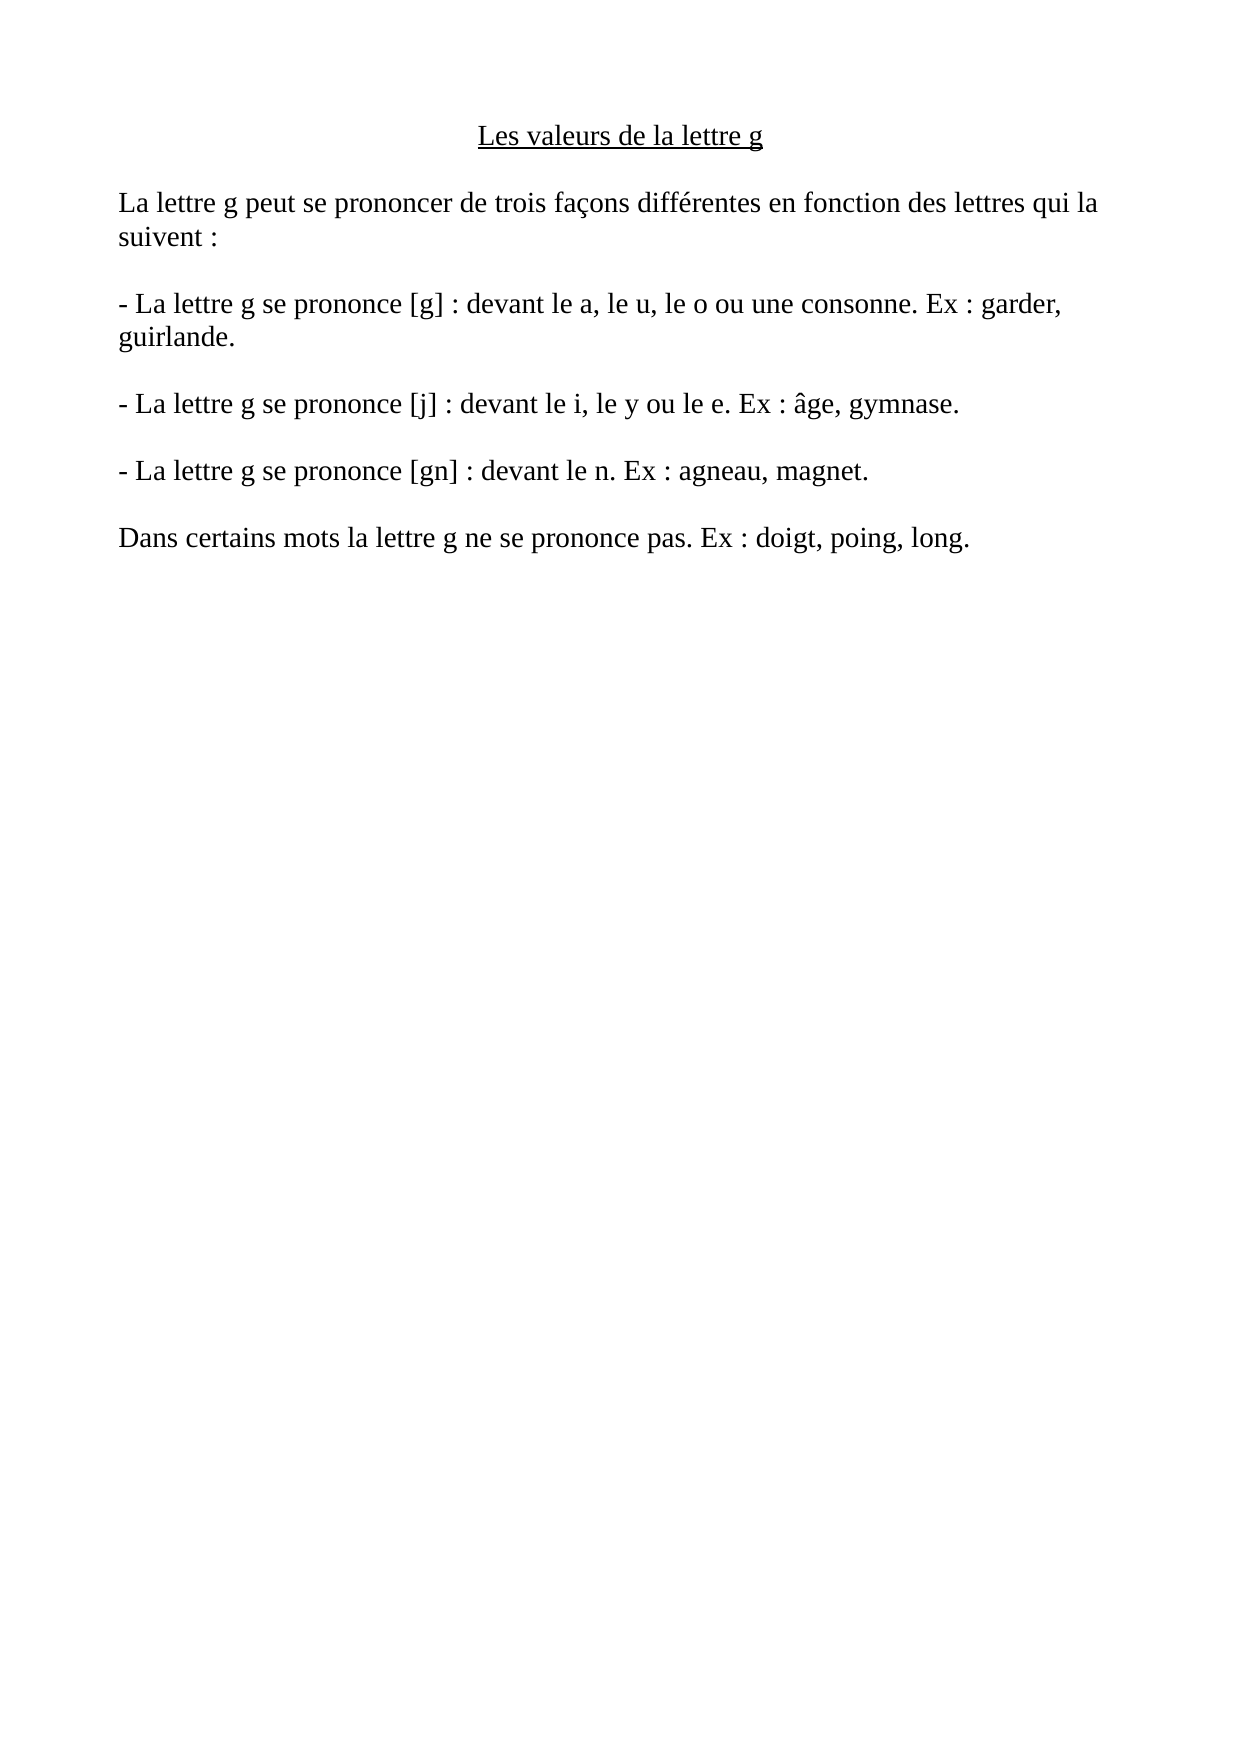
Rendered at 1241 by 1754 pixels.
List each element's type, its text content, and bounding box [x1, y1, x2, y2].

text - La lettre g se prononce [g] : devant le a, le u, le o ou une consonne. Ex : garder, guirlande. [118, 286, 1122, 353]
text - La lettre g se prononce [gn] : devant le n. Ex : agneau, magnet. [118, 453, 1122, 487]
text Les valeurs de la lettre g [118, 118, 1122, 152]
text Dans certains mots la lettre g ne se prononce pas. Ex : doigt, poing, long. [118, 521, 1122, 554]
text La lettre g peut se prononcer de trois façons différentes en fonction des lettres qui la suivent : [118, 185, 1122, 252]
text - La lettre g se prononce [j] : devant le i, le y ou le e. Ex : âge, gymnase. [118, 386, 1122, 420]
